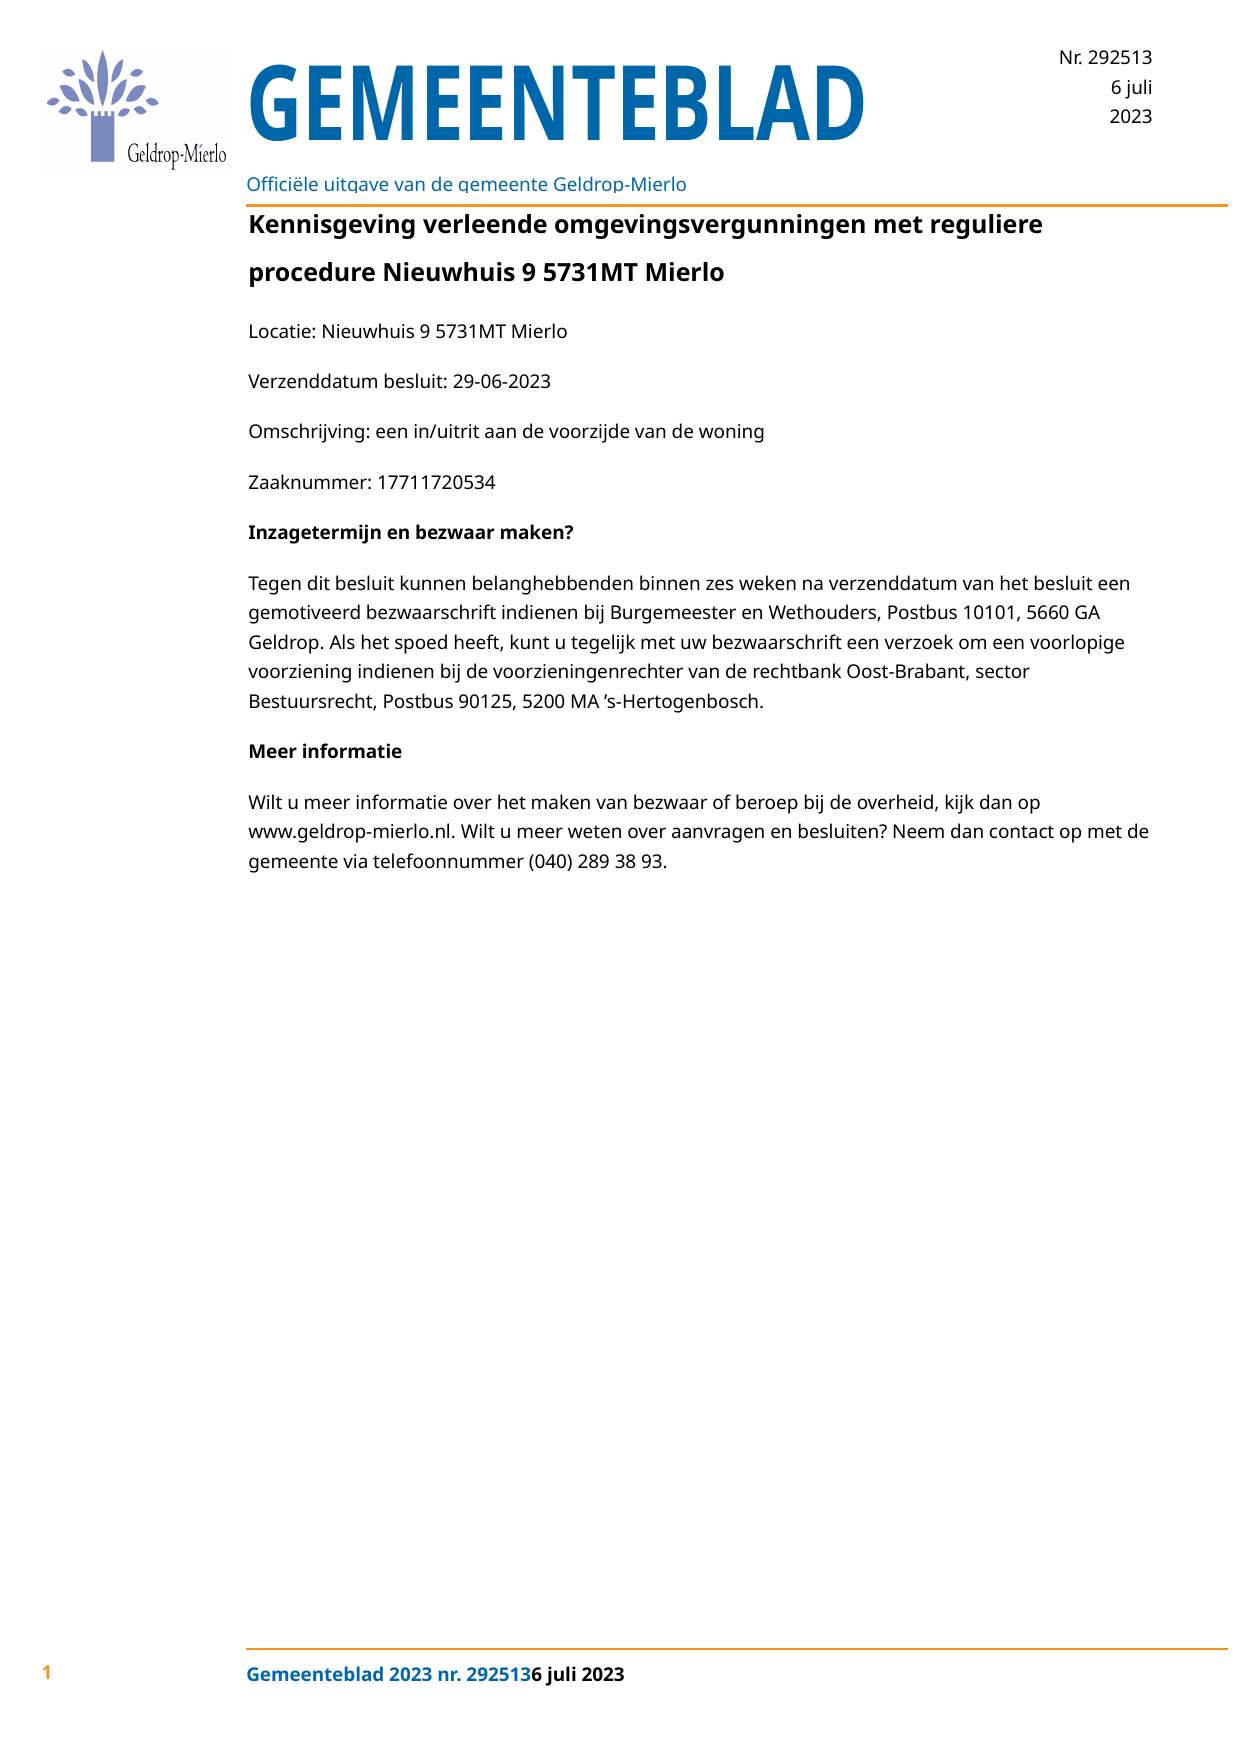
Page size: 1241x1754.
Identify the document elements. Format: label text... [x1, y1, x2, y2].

text Verzenddatum besluit: 29-06-2023 [248, 368, 1152, 394]
text Meer informatie [248, 739, 1152, 764]
text Zaaknummer: 17711720534 [248, 469, 1152, 495]
text Kennisgeving verleende omgevingsvergunningen met reguliere procedure Nieuwhuis 9 5731MT Mierlo [248, 207, 1152, 288]
text Locatie: Nieuwhuis 9 5731MT Mierlo [248, 318, 1152, 344]
text Omschrijving: een in/uitrit aan de voorzijde van de woning [248, 419, 1152, 444]
text Wilt u meer informatie over het maken van bezwaar of beroep bij de overheid, kijk dan op www.geldrop-mierlo.nl. Wilt u meer weten over aanvragen en besluiten? Neem dan contact op met de gemeente via telefoonnummer (040) 289 38 93. [248, 789, 1152, 874]
text Tegen dit besluit kunnen belanghebbenden binnen zes weken na verzenddatum van het besluit een gemotiveerd bezwaarschrift indienen bij Burgemeester en Wethouders, Postbus 10101, 5660 GA Geldrop. Als het spoed heeft, kunt u tegelijk met uw bezwaarschrift een verzoek om een voorlopige voorziening indienen bij de voorzieningenrechter van de rechtbank Oost-Brabant, sector Bestuursrecht, Postbus 90125, 5200 MA ’s-Hertogenbosch. [248, 570, 1152, 714]
picture [41, 47, 231, 172]
text Inzagetermijn en bezwaar maken? [248, 519, 1152, 545]
